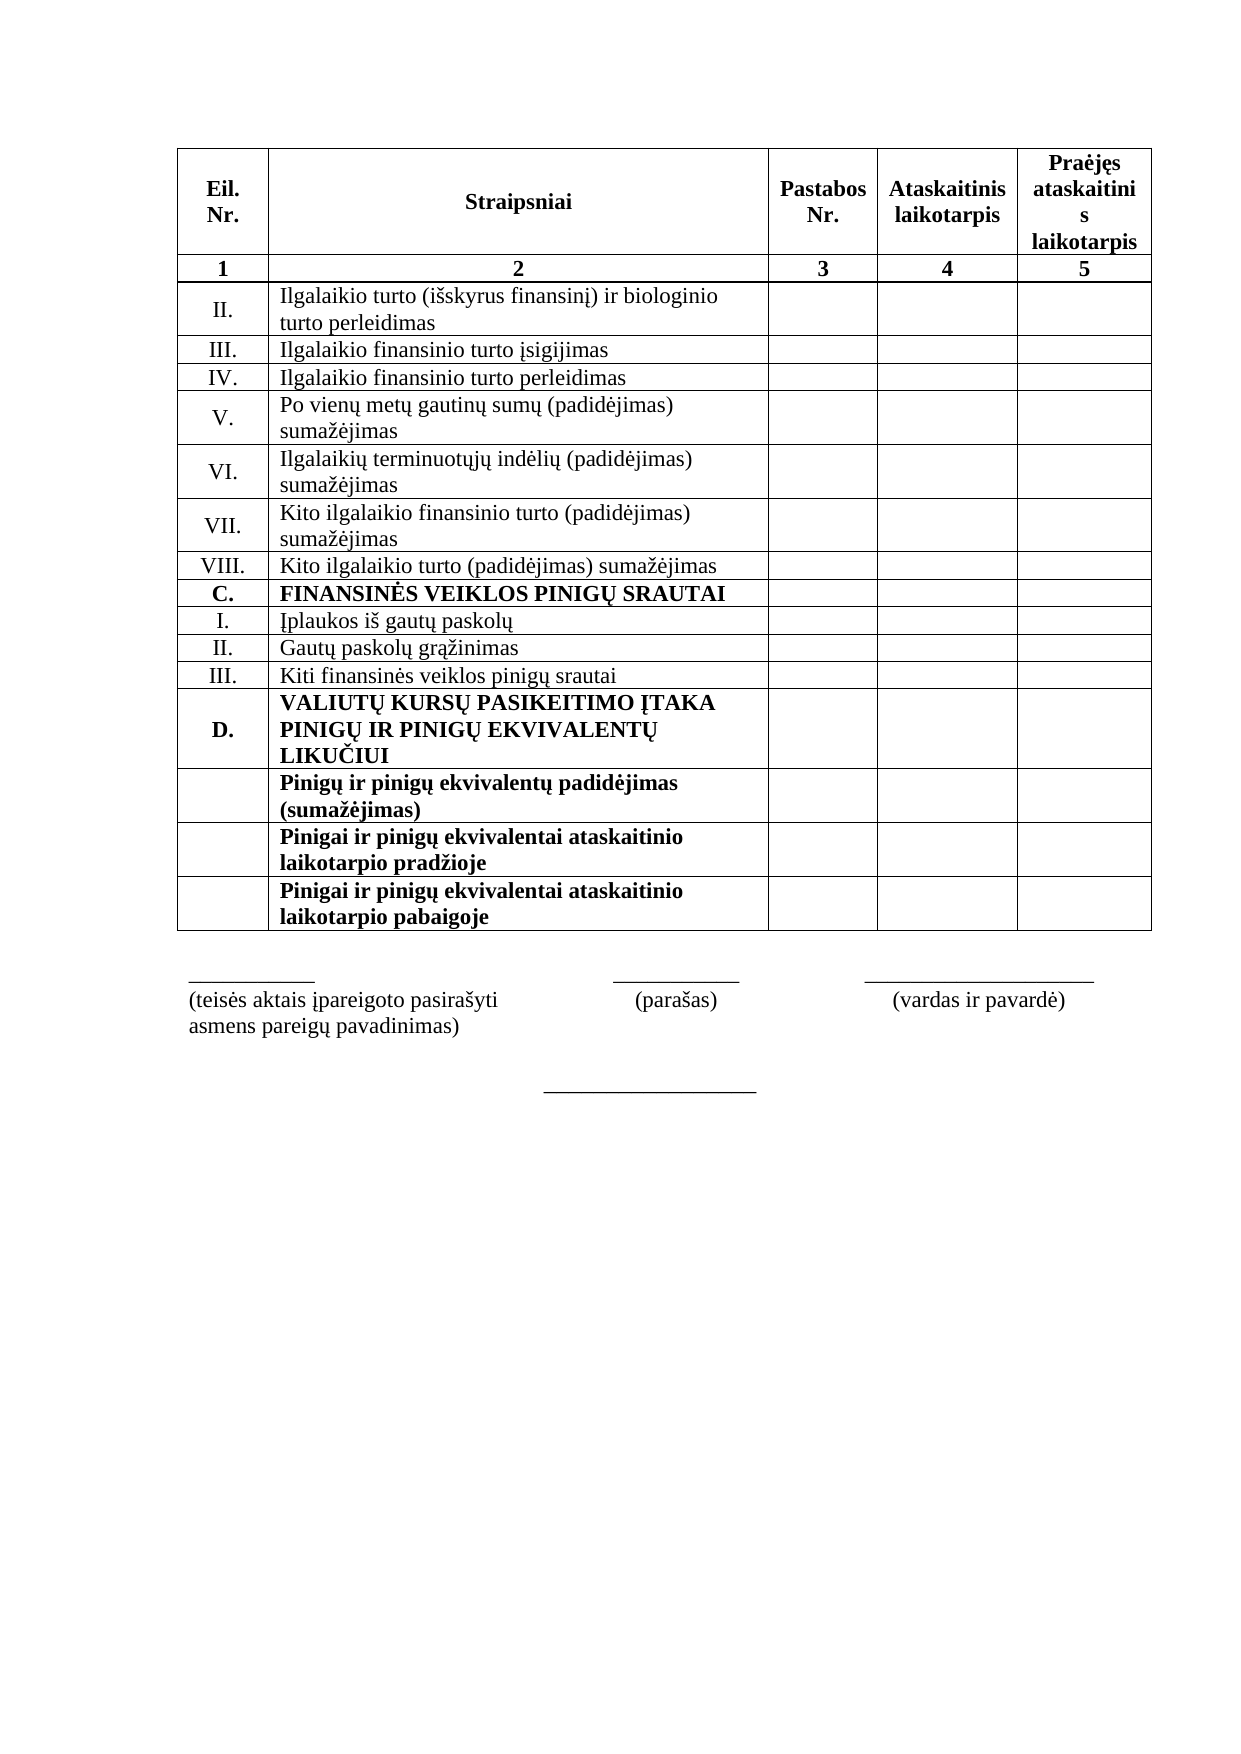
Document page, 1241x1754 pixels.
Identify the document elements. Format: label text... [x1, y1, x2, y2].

table_cell 5 [1018, 255, 1151, 281]
table_cell Ilgalaikio turto (išskyrus finansinį) ir biologinio turto perleidimas [269, 283, 768, 335]
table_cell II. [178, 283, 268, 335]
table_cell III. [178, 336, 268, 363]
table_cell [1018, 499, 1151, 551]
table_cell [1018, 552, 1151, 579]
table_cell 3 [769, 255, 877, 281]
table_cell [1018, 580, 1151, 606]
table_cell [878, 607, 1017, 633]
table_cell [769, 635, 877, 661]
table_header Eil. Nr. [178, 149, 268, 254]
table_cell [1018, 769, 1151, 822]
table_cell C. [178, 580, 268, 606]
table_cell [769, 283, 877, 335]
table_cell [1018, 635, 1151, 661]
table_cell 2 [269, 255, 768, 281]
text _________________ [177, 1067, 1122, 1096]
table_cell Pinigų ir pinigų ekvivalentų padidėjimas (sumažėjimas) [269, 769, 768, 822]
table_cell [878, 769, 1017, 822]
table_cell 1 [178, 255, 268, 281]
table_header ____________________ (vardas ir pavardė) [814, 959, 1144, 1038]
table_header Praėjęs ataskaitinis laikotarpis [1018, 149, 1151, 254]
table_cell [878, 823, 1017, 876]
table_cell [878, 635, 1017, 661]
table_cell [878, 552, 1017, 579]
table_cell [1018, 823, 1151, 876]
table_cell [878, 662, 1017, 688]
table_cell Kito ilgalaikio finansinio turto (padidėjimas) sumažėjimas [269, 499, 768, 551]
table_cell [1018, 391, 1151, 444]
table_header Ataskaitinis laikotarpis [878, 149, 1017, 254]
table_cell I. [178, 607, 268, 633]
table_cell [769, 391, 877, 444]
table_cell [769, 823, 877, 876]
table_cell [878, 336, 1017, 363]
table_cell II. [178, 635, 268, 661]
table_cell [878, 689, 1017, 768]
table_cell [878, 445, 1017, 497]
table_header ___________ (teisės aktais įpareigoto pasirašyti asmens pareigų pavadinimas) [177, 959, 538, 1038]
table_cell 4 [878, 255, 1017, 281]
table_cell [769, 499, 877, 551]
table_cell Kito ilgalaikio turto (padidėjimas) sumažėjimas [269, 552, 768, 579]
table_cell [178, 877, 268, 929]
table_cell FINANSINĖS VEIKLOS PINIGŲ SRAUTAI [269, 580, 768, 606]
table_cell Ilgalaikių terminuotųjų indėlių (padidėjimas) sumažėjimas [269, 445, 768, 497]
table_cell [1018, 607, 1151, 633]
table_header Straipsniai [269, 149, 768, 254]
table_cell Ilgalaikio finansinio turto perleidimas [269, 364, 768, 390]
table_header ___________ (parašas) [539, 959, 813, 1038]
table_cell [769, 364, 877, 390]
table_cell Pinigai ir pinigų ekvivalentai ataskaitinio laikotarpio pabaigoje [269, 877, 768, 929]
table_cell VII. [178, 499, 268, 551]
table_cell [769, 445, 877, 497]
table_cell [1018, 877, 1151, 929]
table_cell VI. [178, 445, 268, 497]
table_cell VALIUTŲ KURSŲ PASIKEITIMO ĮTAKA PINIGŲ IR PINIGŲ EKVIVALENTŲ LIKUČIUI [269, 689, 768, 768]
table_cell Gautų paskolų grąžinimas [269, 635, 768, 661]
table_cell [1018, 689, 1151, 768]
table_cell VIII. [178, 552, 268, 579]
table_cell [1018, 336, 1151, 363]
table_cell [178, 769, 268, 822]
table_cell Kiti finansinės veiklos pinigų srautai [269, 662, 768, 688]
table_cell [769, 689, 877, 768]
table_cell III. [178, 662, 268, 688]
table_cell V. [178, 391, 268, 444]
table_cell [878, 877, 1017, 929]
table_cell [769, 877, 877, 929]
table_cell [769, 552, 877, 579]
table_cell [878, 364, 1017, 390]
table_cell Įplaukos iš gautų paskolų [269, 607, 768, 633]
table_cell [769, 580, 877, 606]
table_cell [769, 607, 877, 633]
table_cell [878, 391, 1017, 444]
table_cell IV. [178, 364, 268, 390]
table_cell [1018, 445, 1151, 497]
table_header Pastabos Nr. [769, 149, 877, 254]
table_cell [1018, 283, 1151, 335]
table_cell [1018, 364, 1151, 390]
table_cell [769, 662, 877, 688]
table_cell [878, 580, 1017, 606]
table_cell [878, 499, 1017, 551]
table_cell Ilgalaikio finansinio turto įsigijimas [269, 336, 768, 363]
table_cell [769, 336, 877, 363]
table_cell D. [178, 689, 268, 768]
table_cell Pinigai ir pinigų ekvivalentai ataskaitinio laikotarpio pradžioje [269, 823, 768, 876]
table_cell [878, 283, 1017, 335]
table_cell [178, 823, 268, 876]
table_cell [1018, 662, 1151, 688]
table_cell [769, 769, 877, 822]
table_cell Po vienų metų gautinų sumų (padidėjimas) sumažėjimas [269, 391, 768, 444]
